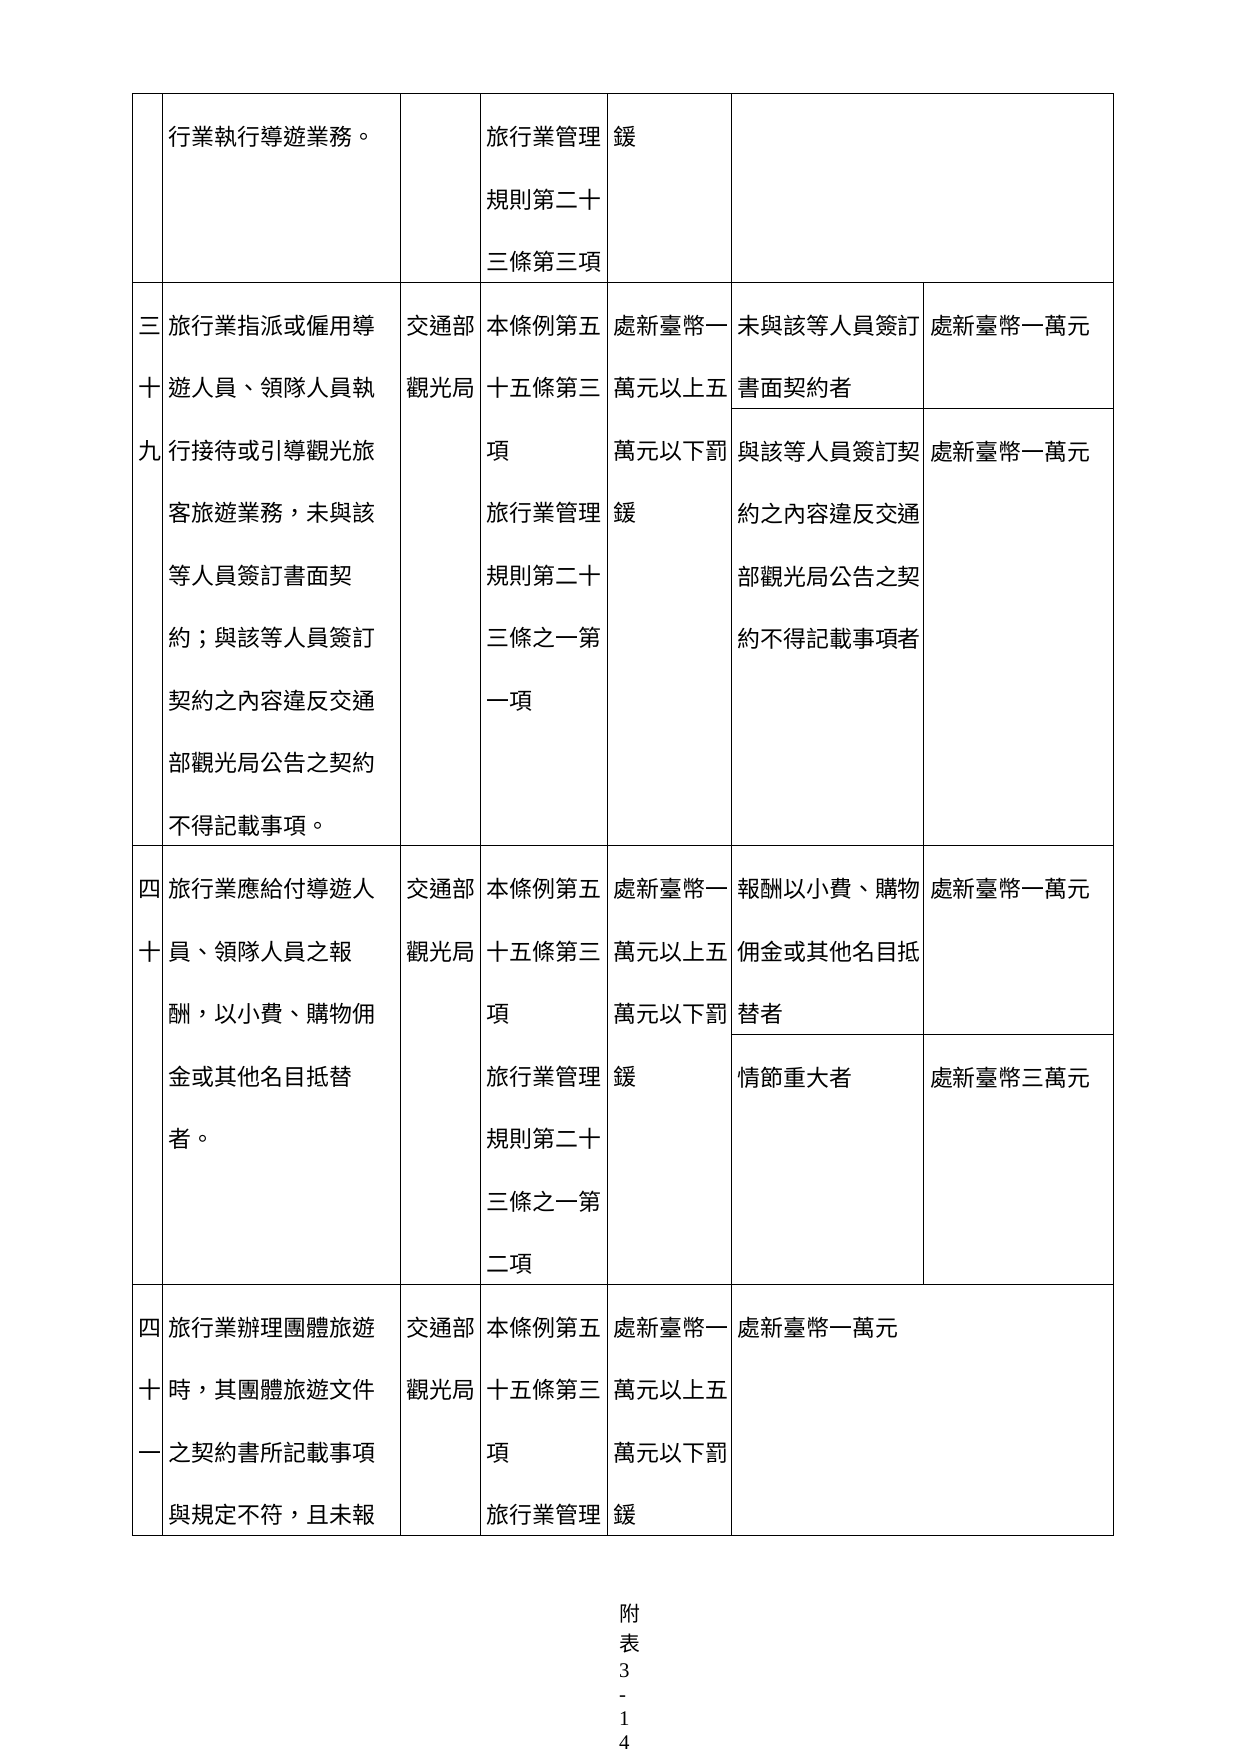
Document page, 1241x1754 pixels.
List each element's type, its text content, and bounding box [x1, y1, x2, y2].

table_cell 處新臺幣一萬元以上五萬元以下罰鍰 [608, 283, 731, 845]
table_cell [133, 94, 162, 282]
table_cell 鍰 [608, 94, 731, 282]
table_cell 本條例第五十五條第三項 旅行業管理規則第二十三條之一第一項 [481, 283, 607, 845]
table_cell 行業執行導遊業務。 [163, 94, 400, 282]
table_cell 交通部觀光局 [401, 846, 480, 1284]
table_cell 三十九 [133, 283, 162, 845]
table_cell 本條例第五十五條第三項 旅行業管理規則第二十三條之一第二項 [481, 846, 607, 1284]
table_cell 四十一 [133, 1285, 162, 1535]
table_cell [1114, 282, 1125, 408]
table_cell 本條例第五十五條第三項 旅行業管理 [481, 1285, 607, 1535]
table_cell 處新臺幣一萬元 [924, 409, 1113, 845]
table_cell 處新臺幣一萬元 [924, 846, 1113, 1034]
table_cell 與該等人員簽訂契約之內容違反交通部觀光局公告之契約不得記載事項者 [732, 409, 923, 845]
table_cell 交通部觀光局 [401, 283, 480, 845]
table_cell 四十 [133, 846, 162, 1284]
table_cell 處新臺幣三萬元 [924, 1035, 1113, 1284]
table_cell [1114, 93, 1125, 282]
table_cell [1114, 1034, 1125, 1097]
table_cell [1114, 1098, 1125, 1284]
table_cell 處新臺幣一萬元以上五萬元以下罰鍰 [608, 846, 731, 1284]
table_cell [401, 94, 480, 282]
table_cell 旅行業管理規則第二十三條第三項 [481, 94, 607, 282]
table_cell 交通部觀光局 [401, 1285, 480, 1535]
table_cell 處新臺幣一萬元以上五萬元以下罰鍰 [608, 1285, 731, 1535]
table_cell [1114, 845, 1125, 1034]
table_cell 旅行業指派或僱用導遊人員、領隊人員執行接待或引導觀光旅客旅遊業務，未與該等人員簽訂書面契約；與該等人員簽訂契約之內容違反交通部觀光局公告之契約不得記載事項。 [163, 283, 400, 845]
table_cell 情節重大者 [732, 1035, 923, 1284]
table_cell 旅行業應給付導遊人員、領隊人員之報酬，以小費、購物佣金或其他名目抵替者。 [163, 846, 400, 1284]
table_cell 報酬以小費、購物佣金或其他名目抵替者 [732, 846, 923, 1034]
table_cell 處新臺幣一萬元 [924, 283, 1113, 408]
table_cell 旅行業辦理團體旅遊時，其團體旅遊文件之契約書所記載事項與規定不符，且未報 [163, 1285, 400, 1535]
table_cell [732, 94, 1113, 282]
table_cell [1114, 1284, 1125, 1535]
table_cell [1114, 408, 1125, 845]
table_cell 未與該等人員簽訂書面契約者 [732, 283, 923, 408]
table_cell 處新臺幣一萬元 [732, 1285, 1113, 1535]
